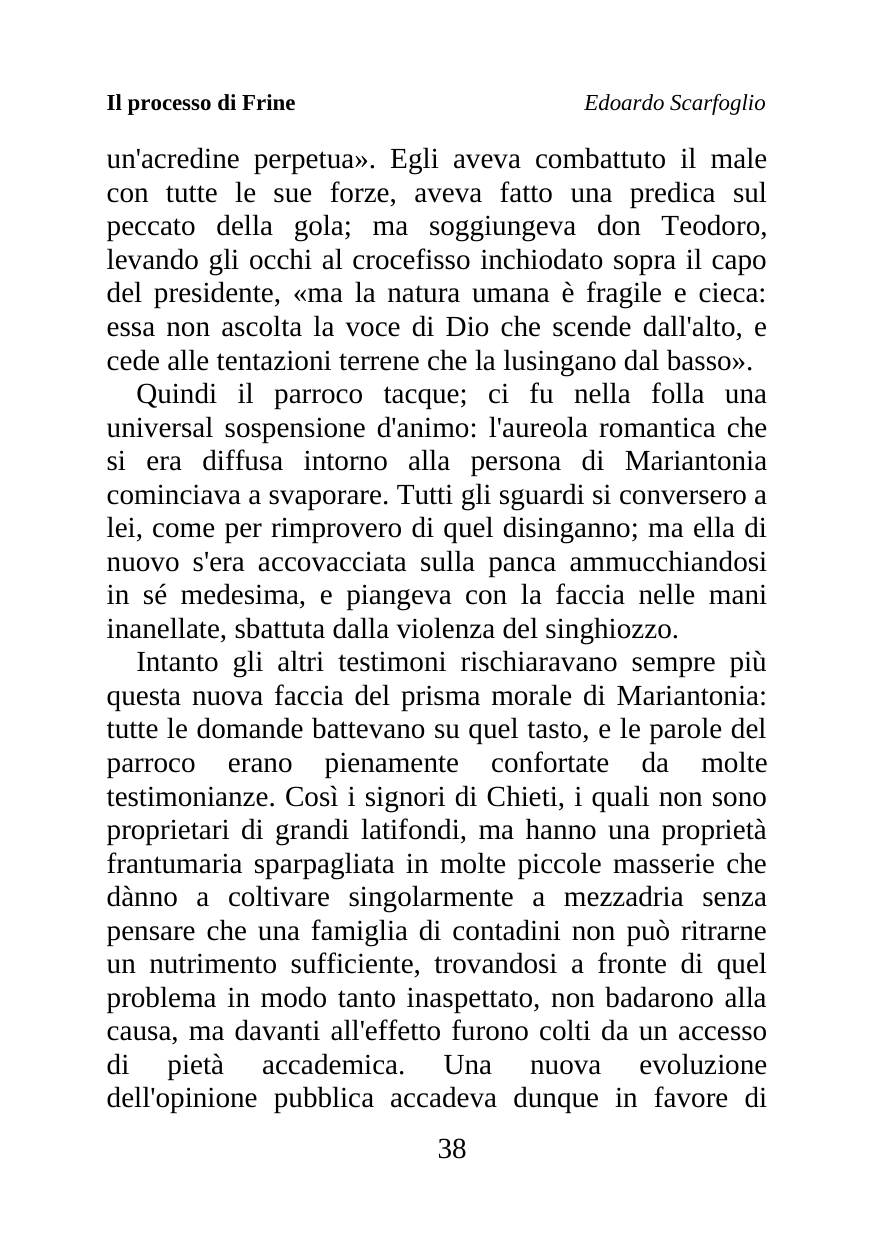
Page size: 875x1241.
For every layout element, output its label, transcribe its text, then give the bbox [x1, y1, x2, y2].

text Quindi il parroco tacque; ci fu nella folla una universal sospensione d'animo: l'aureola romantica che si era diffusa intorno alla persona di Mariantonia cominciava a svaporare. Tutti gli sguardi si conversero a lei, come per rimprovero di quel disinganno; ma ella di nuovo s'era accovacciata sulla panca ammucchiandosi in sé medesima, e piangeva con la faccia nelle mani inanellate, sbattuta dalla violenza del singhiozzo. [106, 376, 768, 644]
text un'acredine perpetua». Egli aveva combattuto il male con tutte le sue forze, aveva fatto una predica sul peccato della gola; ma soggiungeva don Teodoro, levando gli occhi al crocefisso inchiodato sopra il capo del presidente, «ma la natura umana è fragile e cieca: essa non ascolta la voce di Dio che scende dall'alto, e cede alle tentazioni terrene che la lusingano dal basso». [106, 141, 768, 376]
text Intanto gli altri testimoni rischiaravano sempre più questa nuova faccia del prisma morale di Mariantonia: tutte le domande battevano su quel tasto, e le parole del parroco erano pienamente confortate da molte testimonianze. Così i signori di Chieti, i quali non sono proprietari di grandi latifondi, ma hanno una proprietà frantumaria sparpagliata in molte piccole masserie che dànno a coltivare singolarmente a mezzadria senza pensare che una famiglia di contadini non può ritrarne un nutrimento sufficiente, trovandosi a fronte di quel problema in modo tanto inaspettato, non badarono alla causa, ma davanti all'effetto furono colti da un accesso di pietà accademica. Una nuova evoluzione dell'opinione pubblica accadeva dunque in favore di [106, 644, 768, 1114]
